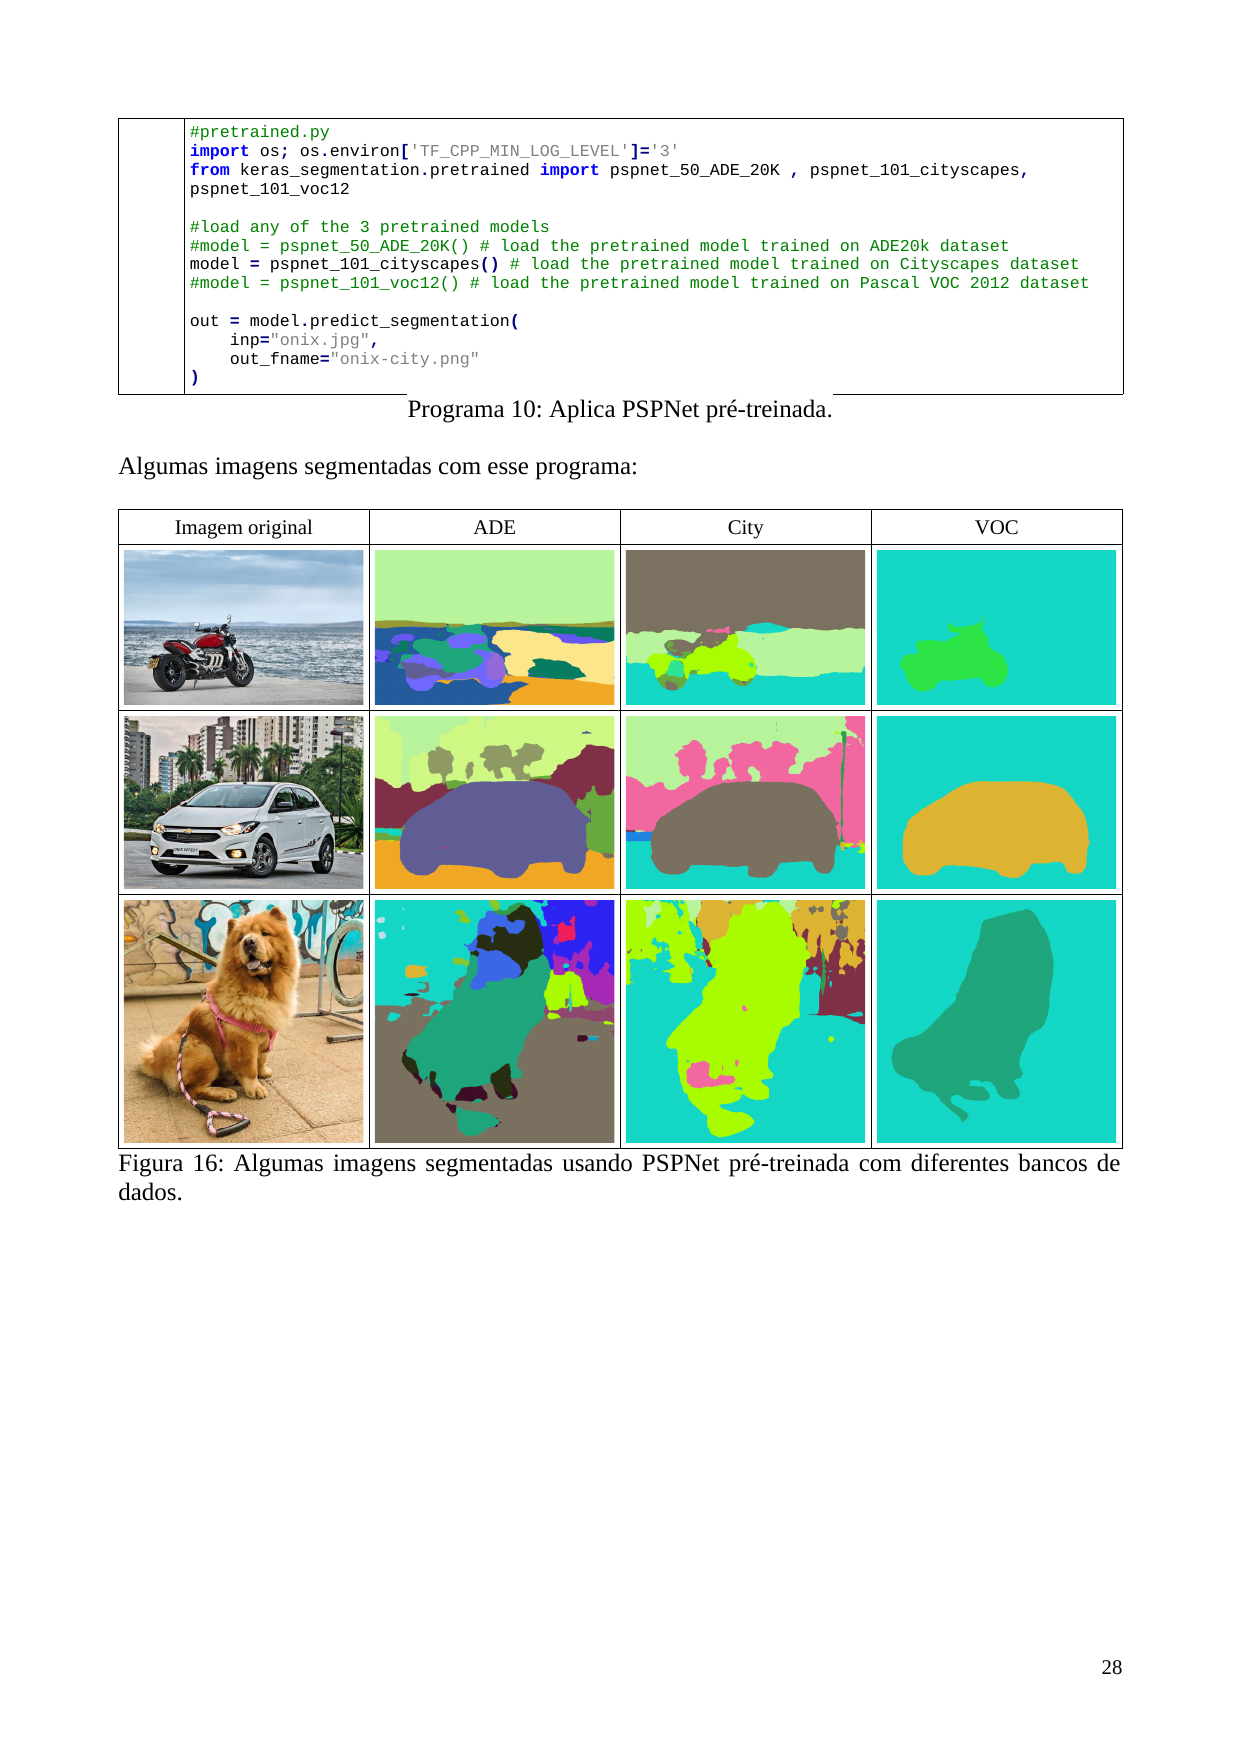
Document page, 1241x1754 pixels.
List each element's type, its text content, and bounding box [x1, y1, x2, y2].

picture [374, 550, 615, 705]
table_cell [119, 711, 369, 894]
table_header VOC [872, 510, 1122, 544]
table_cell [370, 711, 620, 894]
picture [876, 716, 1117, 889]
table_cell [872, 895, 1122, 1148]
table_cell [119, 895, 369, 1148]
picture [123, 900, 364, 1143]
table_cell [370, 895, 620, 1148]
table_cell [621, 711, 871, 894]
picture [625, 550, 866, 705]
table_cell [119, 545, 369, 710]
picture [123, 716, 364, 889]
table_header City [621, 510, 871, 544]
picture [625, 900, 866, 1143]
table_header ADE [370, 510, 620, 544]
picture [374, 716, 615, 889]
table_header #pretrained.py import os; os.environ['TF_CPP_MIN_LOG_LEVEL']='3' from keras_segmentation.pretrained import pspnet_50_ADE_20K , pspnet_101_cityscapes, pspnet_101_voc12 #load any of the 3 pretrained models #model = pspnet_50_ADE_20K() # load the pretrained model trained on ADE20k dataset model = pspnet_101_cityscapes() # load the pretrained model trained on Cityscapes dataset #model = pspnet_101_voc12() # load the pretrained model trained on Pascal VOC 2012 dataset out = model.predict_segmentation( inp="onix.jpg", out_fname="onix-city.png" ) [185, 119, 1123, 394]
table_header Imagem original [119, 510, 369, 544]
table_cell [872, 545, 1122, 710]
picture [374, 900, 615, 1143]
table_cell [872, 711, 1122, 894]
text Programa 10: Aplica PSPNet pré-treinada. [118, 395, 1122, 422]
picture [625, 716, 866, 889]
table_cell [621, 545, 871, 710]
picture [876, 550, 1117, 705]
picture [876, 900, 1117, 1143]
table_cell [370, 545, 620, 710]
table_header [119, 119, 184, 394]
text Figura 16: Algumas imagens segmentadas usando PSPNet pré-treinada com diferentes bancos de dados. [118, 1149, 1122, 1206]
text Algumas imagens segmentadas com esse programa: [118, 451, 1122, 480]
picture [123, 550, 364, 705]
table_cell [621, 895, 871, 1148]
